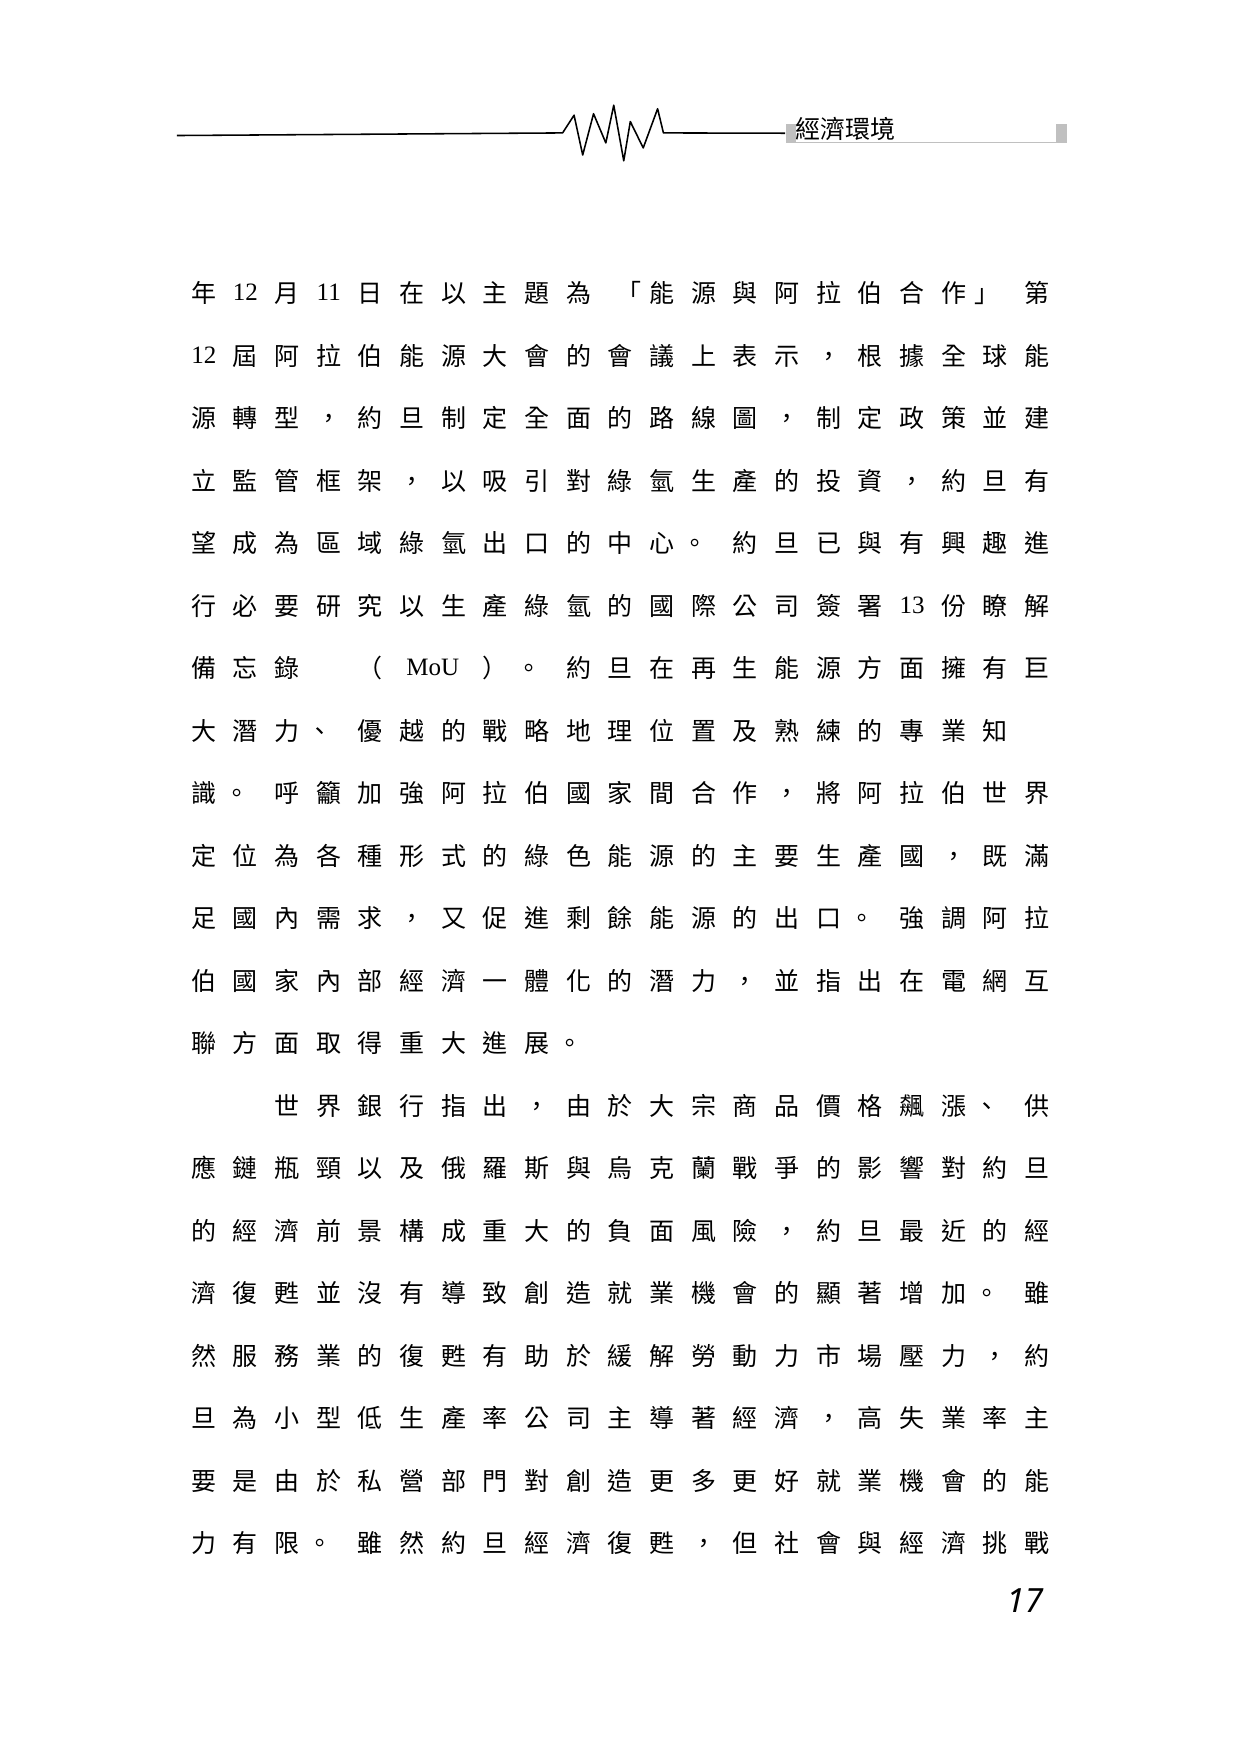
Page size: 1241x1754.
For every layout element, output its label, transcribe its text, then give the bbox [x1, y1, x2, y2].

text 世界銀行指出，由於大宗商品價格飆漲、供應鏈瓶頸以及俄羅斯與烏克蘭戰爭的影響對約旦的經濟前景構成重大的負面風險，約旦最近的經濟復甦並沒有導致創造就業機會的顯著增加。雖然服務業的復甦有助於緩解勞動力市場壓力，約旦為小型低生產率公司主導著經濟，高失業率主要是由於私營部門對創造更多更好就業機會的能力有限。雖然約旦經濟復甦，但社會與經濟挑戰 [183, 1063, 1058, 1563]
text 年12月11日在以主題為「能源與阿拉伯合作」第12屆阿拉伯能源大會的會議上表示，根據全球能源轉型，約旦制定全面的路線圖，制定政策並建立監管框架，以吸引對綠氫生產的投資，約旦有望成為區域綠氫出口的中心。約旦已與有興趣進行必要研究以生產綠氫的國際公司簽署13份瞭解備忘錄 （MoU）。約旦在再生能源方面擁有巨大潛力、優越的戰略地理位置及熟練的專業知識。呼籲加強阿拉伯國家間合作，將阿拉伯世界定位為各種形式的綠色能源的主要生產國，既滿足國內需求，又促進剩餘能源的出口。強調阿拉伯國家內部經濟一體化的潛力，並指出在電網互聯方面取得重大進展。 [183, 250, 1058, 1063]
